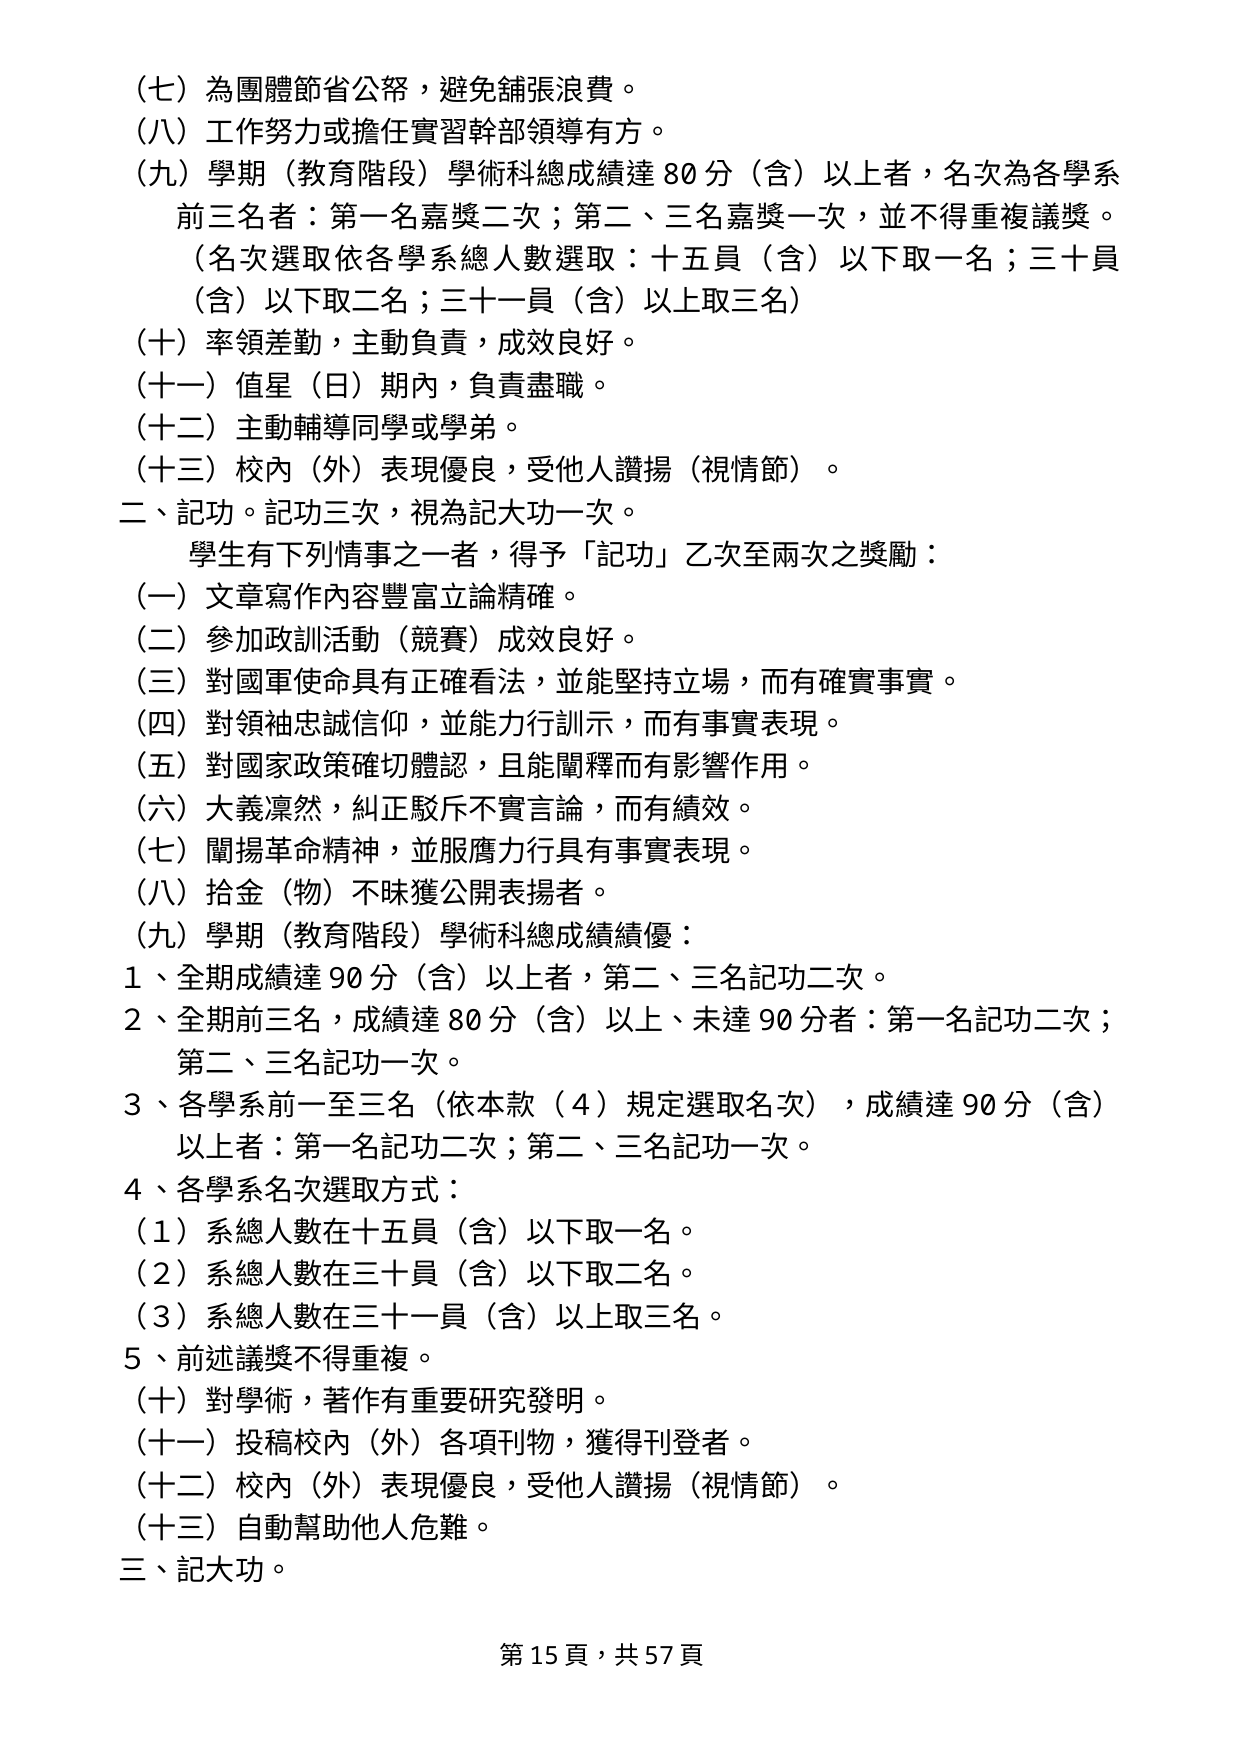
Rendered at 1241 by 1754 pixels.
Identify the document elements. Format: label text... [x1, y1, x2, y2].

text ４、各學系名次選取方式： [118, 1166, 1122, 1208]
text （十一）值星（日）期內，負責盡職。 [118, 362, 1122, 404]
text （十二）校內（外）表現優良，受他人讚揚（視情節）。 [118, 1462, 1122, 1504]
text （六）大義凜然，糾正駁斥不實言論，而有績效。 [118, 785, 1122, 828]
text ５、前述議獎不得重複。 [118, 1335, 1122, 1378]
text （七）闡揚革命精神，並服膺力行具有事實表現。 [118, 828, 1122, 870]
text （五）對國家政策確切體認，且能闡釋而有影響作用。 [118, 743, 1122, 785]
text （十一）投稿校內（外）各項刊物，獲得刊登者。 [118, 1420, 1122, 1462]
text （十）率領差勤，主動負責，成效良好。 [118, 320, 1122, 362]
text 三、記大功。 [118, 1547, 1122, 1589]
text （１）系總人數在十五員（含）以下取一名。 [118, 1208, 1122, 1251]
text （九）學期（教育階段）學術科總成績達80分（含）以上者，名次為各學系前三名者：第一名嘉獎二次；第二、三名嘉獎一次，並不得重複議獎。（名次選取依各學系總人數選取：十五員（含）以下取一名；三十員（含）以下取二名；三十一員（含）以上取三名） [118, 151, 1122, 320]
text （十三）自動幫助他人危難。 [118, 1504, 1122, 1547]
text （七）為團體節省公帑，避免舖張浪費。 [118, 66, 1122, 108]
text 二、記功。記功三次，視為記大功一次。 [118, 489, 1122, 531]
text （三）對國軍使命具有正確看法，並能堅持立場，而有確實事實。 [118, 658, 1122, 701]
text （十二）主動輔導同學或學弟。 [118, 404, 1122, 447]
text 學生有下列情事之一者，得予「記功」乙次至兩次之獎勵： [118, 531, 1122, 574]
text （３）系總人數在三十一員（含）以上取三名。 [118, 1293, 1122, 1335]
text （八）工作努力或擔任實習幹部領導有方。 [118, 108, 1122, 151]
text ３、各學系前一至三名（依本款（４）規定選取名次），成績達90分（含）以上者：第一名記功二次；第二、三名記功一次。 [118, 1082, 1122, 1166]
text １、全期成績達90分（含）以上者，第二、三名記功二次。 [118, 954, 1122, 997]
text （十三）校內（外）表現優良，受他人讚揚（視情節）。 [118, 447, 1122, 489]
text （二）參加政訓活動（競賽）成效良好。 [118, 616, 1122, 658]
text （四）對領袖忠誠信仰，並能力行訓示，而有事實表現。 [118, 701, 1122, 743]
text ２、全期前三名，成績達80分（含）以上、未達90分者：第一名記功二次；第二、三名記功一次。 [118, 997, 1122, 1082]
text （十）對學術，著作有重要研究發明。 [118, 1378, 1122, 1420]
text （一）文章寫作內容豐富立論精確。 [118, 574, 1122, 616]
text （八）拾金（物）不昧獲公開表揚者。 [118, 870, 1122, 912]
text （２）系總人數在三十員（含）以下取二名。 [118, 1251, 1122, 1293]
text （九）學期（教育階段）學術科總成績績優： [118, 912, 1122, 954]
